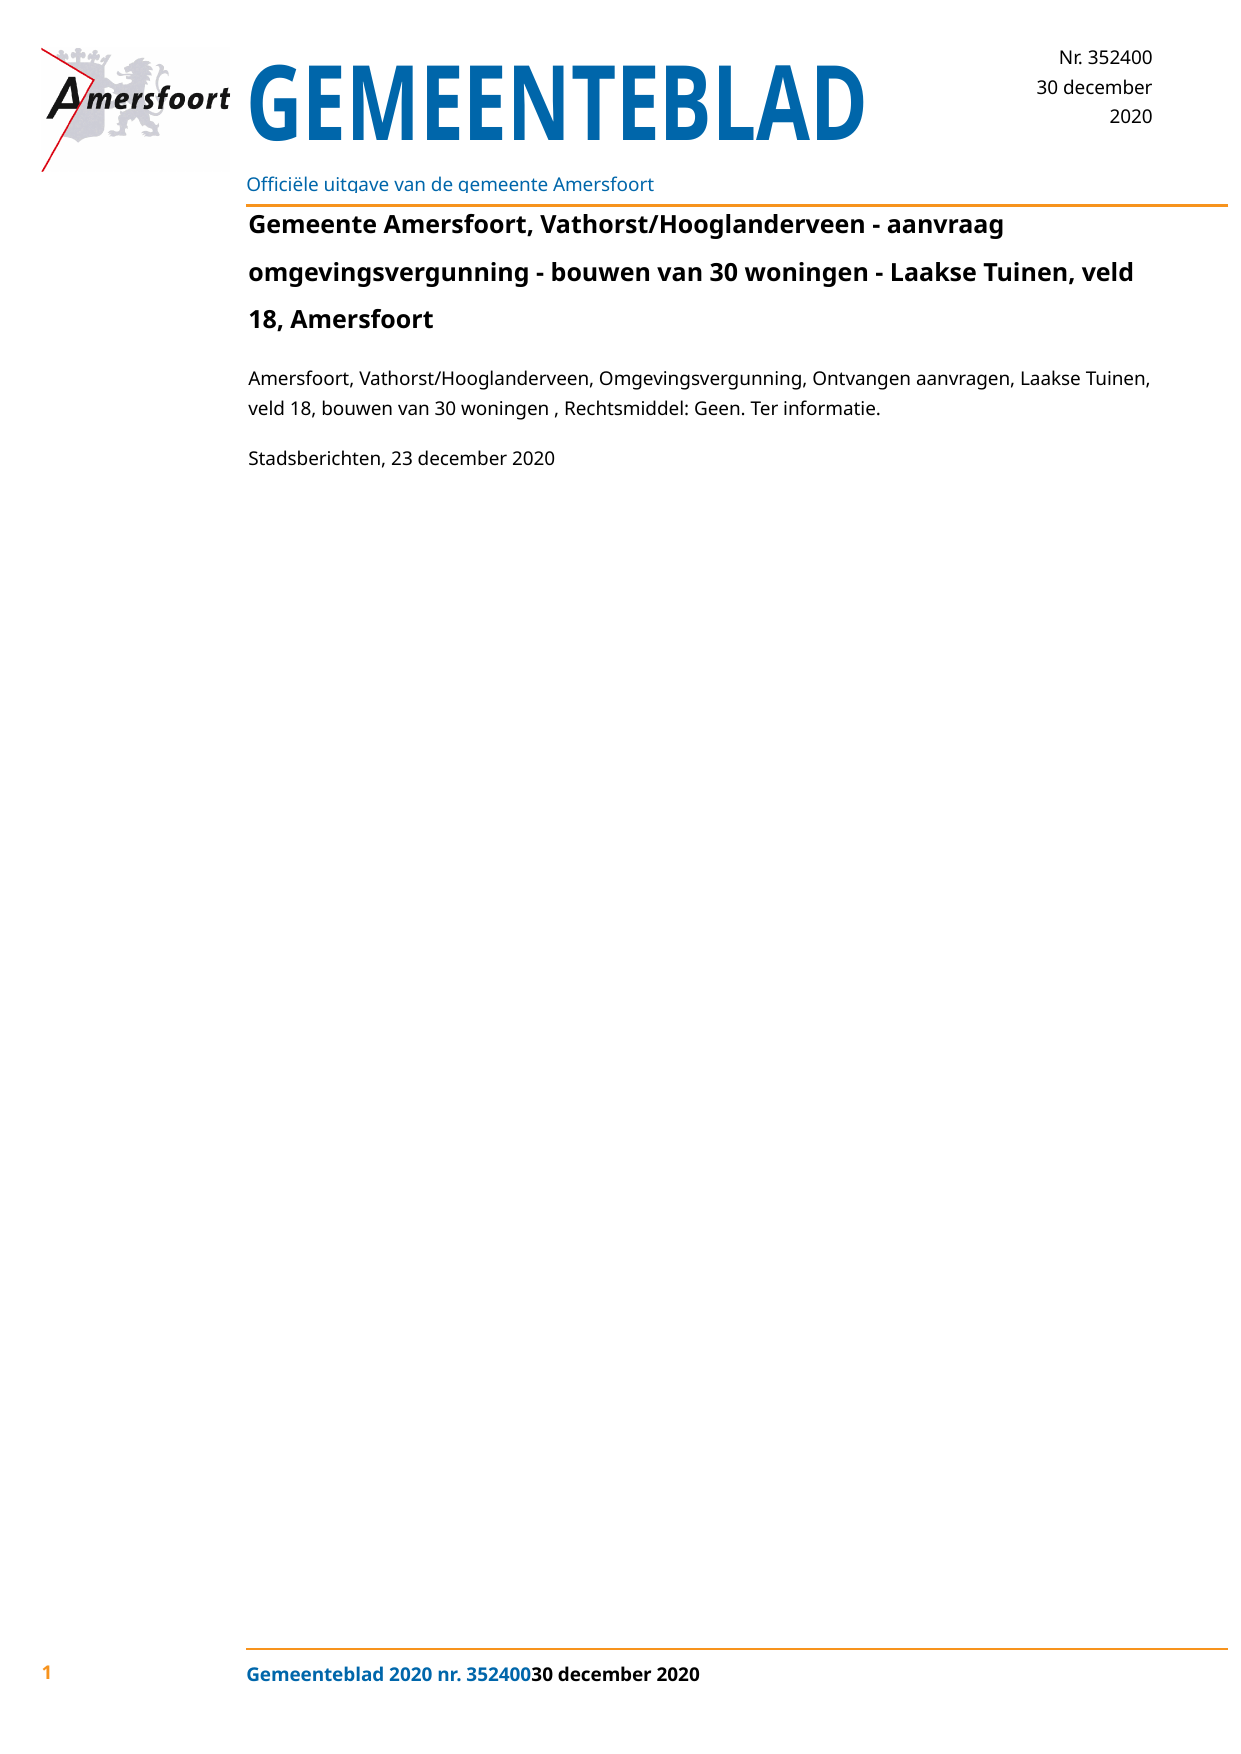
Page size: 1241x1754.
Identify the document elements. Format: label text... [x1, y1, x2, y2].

picture [41, 47, 231, 172]
text Gemeente Amersfoort, Vathorst/Hooglanderveen - aanvraag omgevingsvergunning - bouwen van 30 woningen - Laakse Tuinen, veld 18, Amersfoort [248, 207, 1152, 336]
text Amersfoort, Vathorst/Hooglanderveen, Omgevingsvergunning, Ontvangen aanvragen, Laakse Tuinen, veld 18, bouwen van 30 woningen , Rechtsmiddel: Geen. Ter informatie. [248, 366, 1152, 421]
text Stadsberichten, 23 december 2020 [248, 446, 1152, 471]
